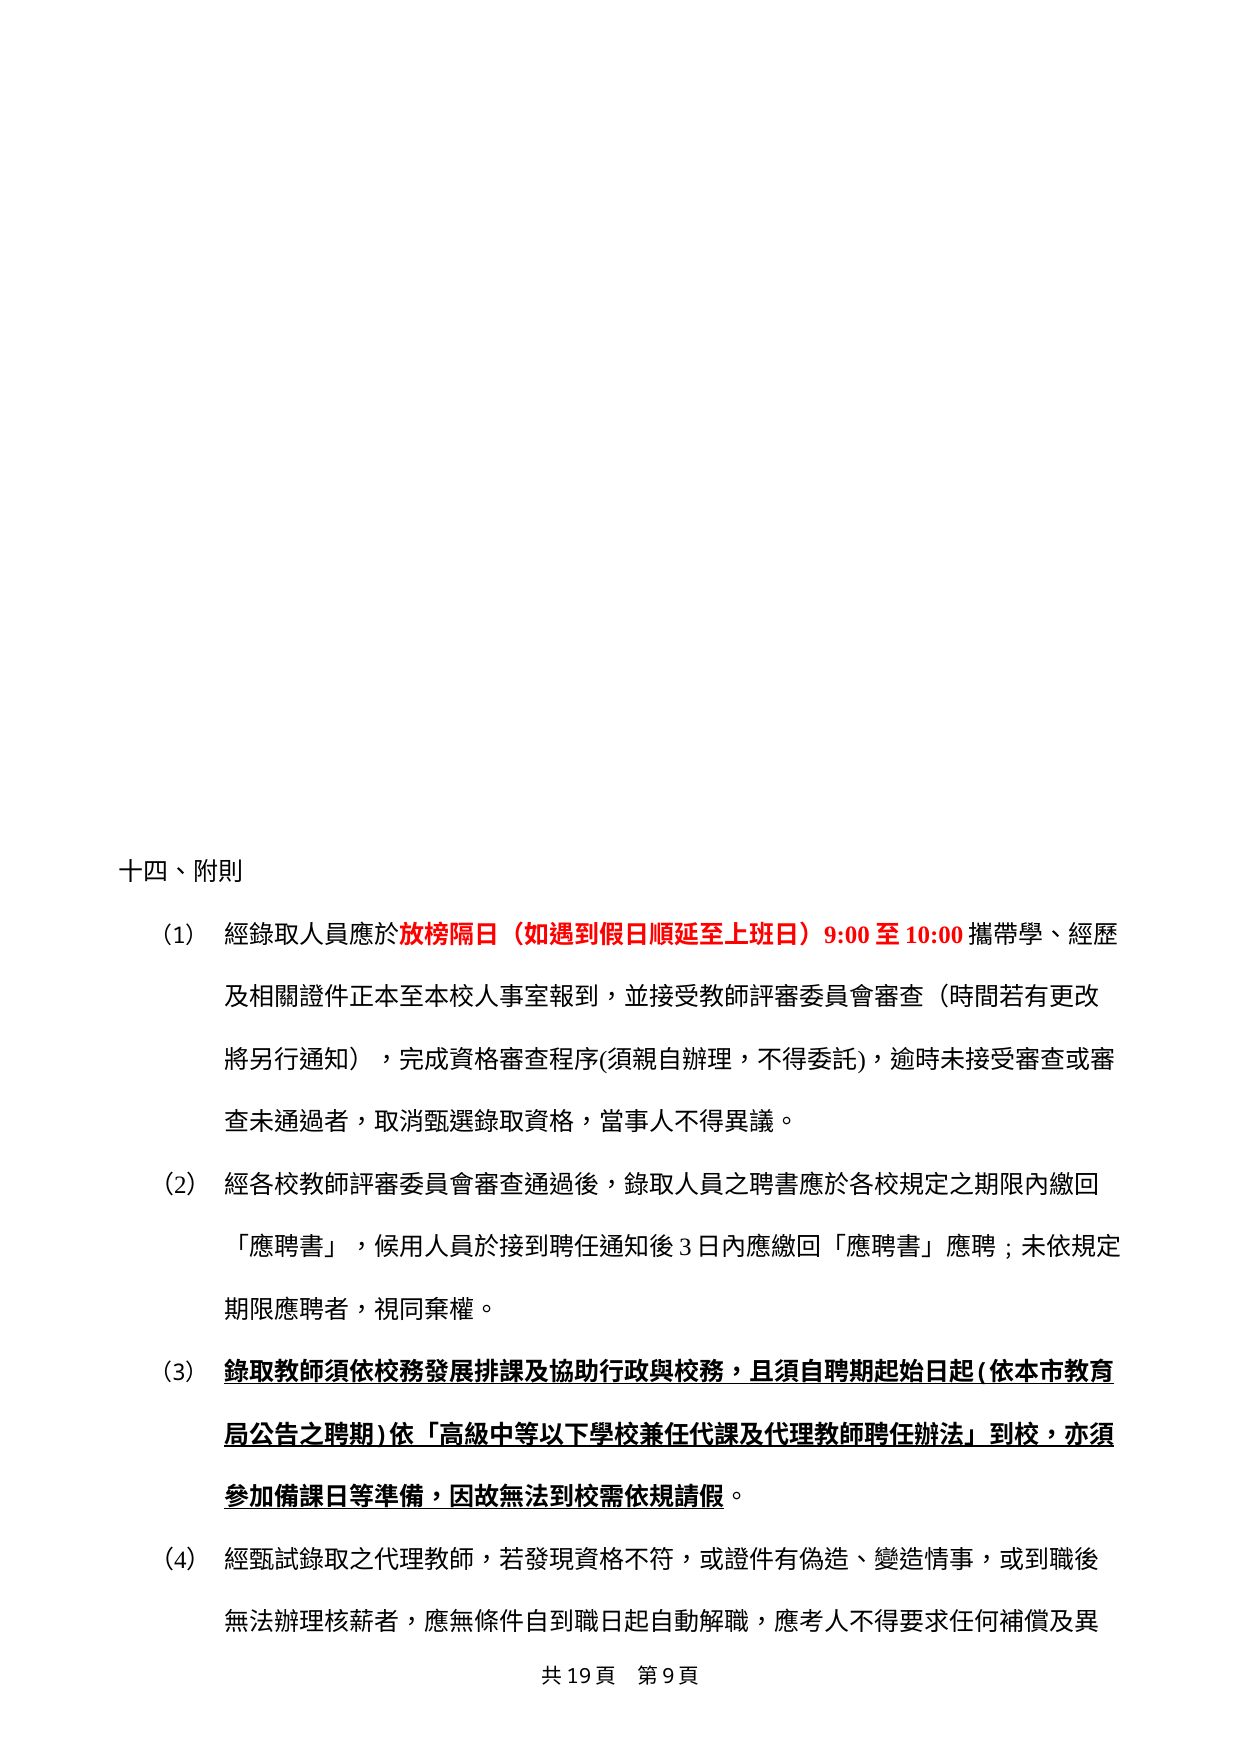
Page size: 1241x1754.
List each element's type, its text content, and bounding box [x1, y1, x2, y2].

list 經各校教師評審委員會審查通過後，錄取人員之聘書應於各校規定之期限內繳回「應聘書」，候用人員於接到聘任通知後3日內應繳回「應聘書」應聘﹔未依規定期限應聘者，視同棄權。 [149, 1141, 1122, 1328]
text 十四、附則 [118, 828, 1122, 891]
list 經錄取人員應於放榜隔日（如遇到假日順延至上班日）9:00至10:00攜帶學、經歷及相關證件正本至本校人事室報到，並接受教師評審委員會審查（時間若有更改將另行通知），完成資格審查程序(須親自辦理，不得委託)，逾時未接受審查或審查未通過者，取消甄選錄取資格，當事人不得異議。 [149, 891, 1122, 1141]
list 經甄試錄取之代理教師，若發現資格不符，或證件有偽造、變造情事，或到職後無法辦理核薪者，應無條件自到職日起自動解職，應考人不得要求任何補償及異 [149, 1516, 1122, 1641]
list 錄取教師須依校務發展排課及協助行政與校務，且須自聘期起始日起(依本市教育局公告之聘期)依「高級中等以下學校兼任代課及代理教師聘任辦法」到校，亦須參加備課日等準備，因故無法到校需依規請假。 [149, 1328, 1122, 1516]
